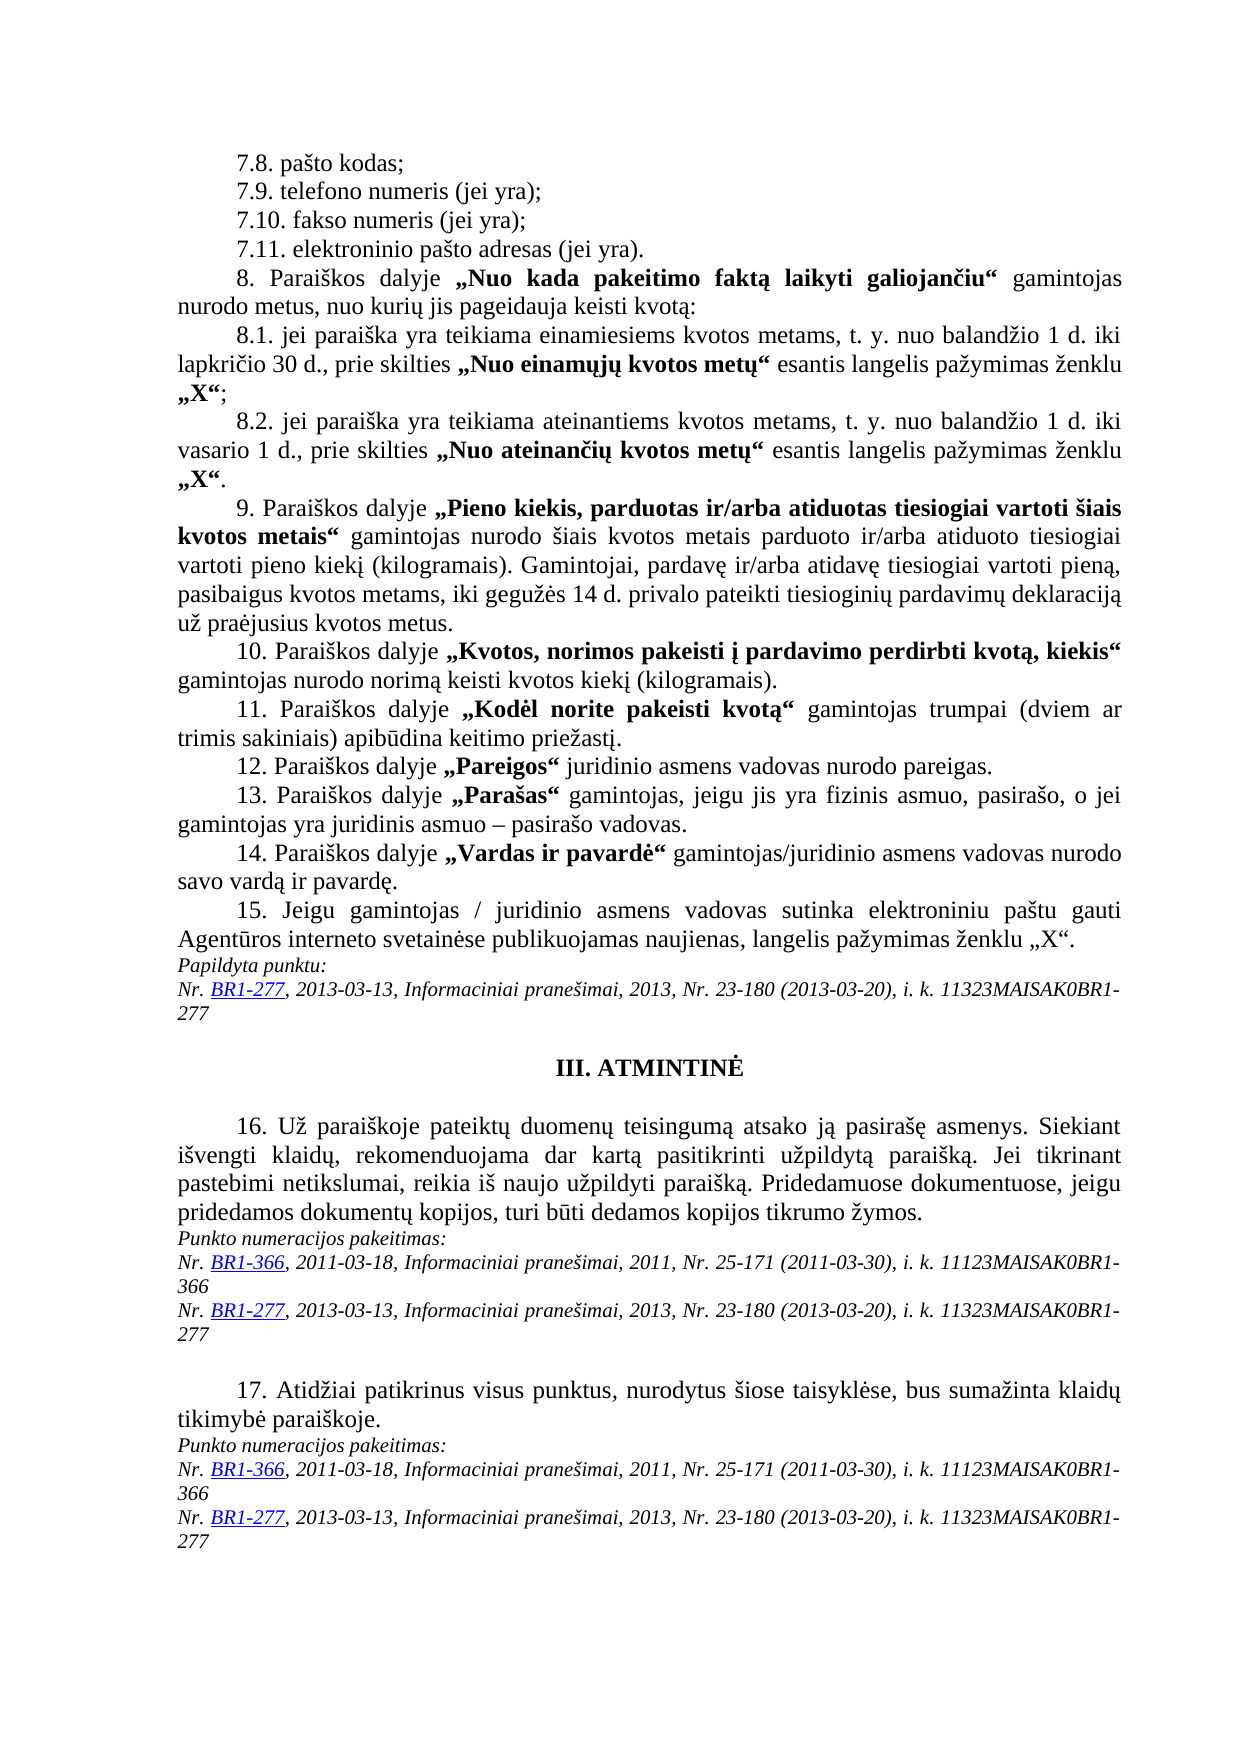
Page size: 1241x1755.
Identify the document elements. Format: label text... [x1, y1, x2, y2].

text 8. Paraiškos dalyje „Nuo kada pakeitimo faktą laikyti galiojančiu“ gamintojas nurodo metus, nuo kurių jis pageidauja keisti kvotą: [177, 263, 1122, 320]
text 8.2. jei paraiška yra teikiama ateinantiems kvotos metams, t. y. nuo balandžio 1 d. iki vasario 1 d., prie skilties „Nuo ateinančių kvotos metų“ esantis langelis pažymimas ženklu „X“. [177, 406, 1122, 493]
text 10. Paraiškos dalyje „Kvotos, norimos pakeisti į pardavimo perdirbti kvotą, kiekis“ gamintojas nurodo norimą keisti kvotos kiekį (kilogramais). [177, 636, 1122, 694]
text Nr. BR1-366, 2011-03-18, Informaciniai pranešimai, 2011, Nr. 25-171 (2011-03-30), i. k. 11123MAISAK0BR1-366 [177, 1250, 1122, 1298]
text Nr. BR1-277, 2013-03-13, Informaciniai pranešimai, 2013, Nr. 23-180 (2013-03-20), i. k. 11323MAISAK0BR1-277 [177, 1298, 1122, 1346]
text Nr. BR1-366, 2011-03-18, Informaciniai pranešimai, 2011, Nr. 25-171 (2011-03-30), i. k. 11123MAISAK0BR1-366 [177, 1457, 1122, 1505]
text Nr. BR1-277, 2013-03-13, Informaciniai pranešimai, 2013, Nr. 23-180 (2013-03-20), i. k. 11323MAISAK0BR1-277 [177, 977, 1122, 1025]
text 13. Paraiškos dalyje „Parašas“ gamintojas, jeigu jis yra fizinis asmuo, pasirašo, o jei gamintojas yra juridinis asmuo – pasirašo vadovas. [177, 780, 1122, 838]
text 11. Paraiškos dalyje „Kodėl norite pakeisti kvotą“ gamintojas trumpai (dviem ar trimis sakiniais) apibūdina keitimo priežastį. [177, 694, 1122, 751]
text 17. Atidžiai patikrinus visus punktus, nurodytus šiose taisyklėse, bus sumažinta klaidų tikimybė paraiškoje. [177, 1375, 1122, 1433]
text 15. Jeigu gamintojas / juridinio asmens vadovas sutinka elektroniniu paštu gauti Agentūros interneto svetainėse publikuojamas naujienas, langelis pažymimas ženklu „X“. [177, 895, 1122, 953]
text 7.10. fakso numeris (jei yra); [177, 205, 1122, 234]
text 7.11. elektroninio pašto adresas (jei yra). [177, 234, 1122, 263]
text III. ATMINTINĖ [177, 1053, 1122, 1082]
text 8.1. jei paraiška yra teikiama einamiesiems kvotos metams, t. y. nuo balandžio 1 d. iki lapkričio 30 d., prie skilties „Nuo einamųjų kvotos metų“ esantis langelis pažymimas ženklu „X“; [177, 320, 1122, 406]
text Papildyta punktu: [177, 953, 1122, 977]
text 7.8. pašto kodas; [177, 148, 1122, 176]
text Punkto numeracijos pakeitimas: [177, 1226, 1122, 1250]
text 7.9. telefono numeris (jei yra); [177, 176, 1122, 205]
text 9. Paraiškos dalyje „Pieno kiekis, parduotas ir/arba atiduotas tiesiogiai vartoti šiais kvotos metais“ gamintojas nurodo šiais kvotos metais parduoto ir/arba atiduoto tiesiogiai vartoti pieno kiekį (kilogramais). Gamintojai, pardavę ir/arba atidavę tiesiogiai vartoti pieną, pasibaigus kvotos metams, iki gegužės 14 d. privalo pateikti tiesioginių pardavimų deklaraciją už praėjusius kvotos metus. [177, 493, 1122, 636]
text Nr. BR1-277, 2013-03-13, Informaciniai pranešimai, 2013, Nr. 23-180 (2013-03-20), i. k. 11323MAISAK0BR1-277 [177, 1505, 1122, 1553]
text Punkto numeracijos pakeitimas: [177, 1433, 1122, 1457]
text 16. Už paraiškoje pateiktų duomenų teisingumą atsako ją pasirašę asmenys. Siekiant išvengti klaidų, rekomenduojama dar kartą pasitikrinti užpildytą paraišką. Jei tikrinant pastebimi netikslumai, reikia iš naujo užpildyti paraišką. Pridedamuose dokumentuose, jeigu pridedamos dokumentų kopijos, turi būti dedamos kopijos tikrumo žymos. [177, 1111, 1122, 1226]
text 12. Paraiškos dalyje „Pareigos“ juridinio asmens vadovas nurodo pareigas. [177, 751, 1122, 780]
text 14. Paraiškos dalyje „Vardas ir pavardė“ gamintojas/juridinio asmens vadovas nurodo savo vardą ir pavardę. [177, 838, 1122, 895]
